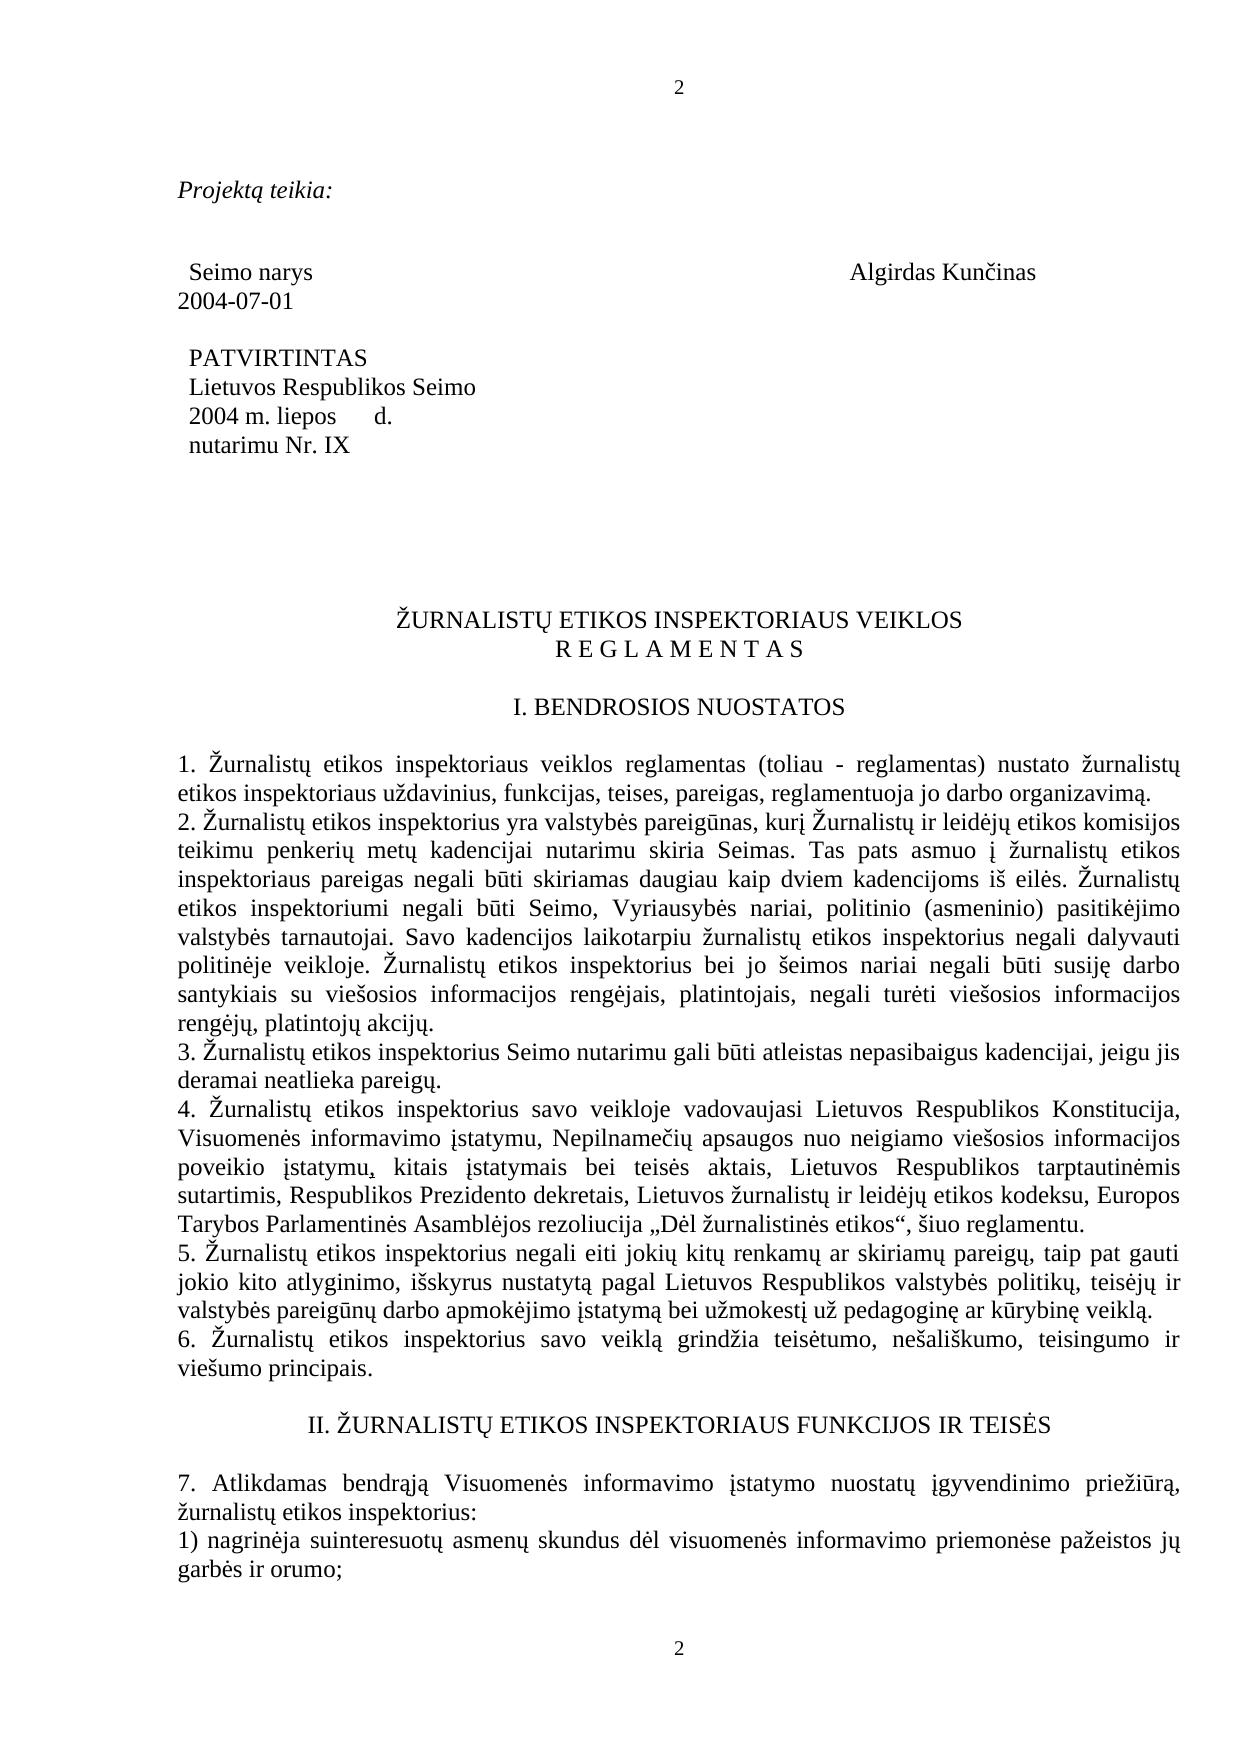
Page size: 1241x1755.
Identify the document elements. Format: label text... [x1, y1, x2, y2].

text 7. Atlikdamas bendrąją Visuomenės informavimo įstatymo nuostatų įgyvendinimo priežiūrą, žurnalistų etikos inspektorius: [177, 1468, 1181, 1526]
text 3. Žurnalistų etikos inspektorius Seimo nutarimu gali būti atleistas nepasibaigus kadencijai, jeigu jis deramai neatlieka pareigų. [177, 1037, 1181, 1094]
text 4. Žurnalistų etikos inspektorius savo veikloje vadovaujasi Lietuvos Respublikos Konstitucija, Visuomenės informavimo įstatymu, Nepilnamečių apsaugos nuo neigiamo viešosios informacijos poveikio įstatymu, kitais įstatymais bei teisės aktais, Lietuvos Respublikos tarptautinėmis sutartimis, Respublikos Prezidento dekretais, Lietuvos žurnalistų ir leidėjų etikos kodeksu, Europos Tarybos Parlamentinės Asamblėjos rezoliucija „Dėl žurnalistinės etikos“, šiuo reglamentu. [177, 1094, 1181, 1238]
table_header [602, 257, 838, 286]
table_header PATVIRTINTAS Lietuvos Respublikos Seimo 2004 m. liepos d. nutarimu Nr. IX [177, 344, 576, 462]
text I. BENDROSIOS NUOSTATOS [177, 692, 1181, 721]
table_header Seimo narys [177, 257, 602, 286]
table_header Algirdas Kunčinas [838, 257, 1204, 286]
text 5. Žurnalistų etikos inspektorius negali eiti jokių kitų renkamų ar skiriamų pareigų, taip pat gauti jokio kito atlyginimo, išskyrus nustatytą pagal Lietuvos Respublikos valstybės politikų, teisėjų ir valstybės pareigūnų darbo apmokėjimo įstatymą bei užmokestį už pedagoginę ar kūrybinę veiklą. [177, 1238, 1181, 1324]
text Projektą teikia: [177, 176, 1181, 204]
text II. ŽURNALISTŲ ETIKOS INSPEKTORIAUS FUNKCIJOS IR TEISĖS [177, 1411, 1181, 1439]
text ŽURNALISTŲ ETIKOS INSPEKTORIAUS VEIKLOS [177, 606, 1181, 634]
text R E G L A M E N T A S [177, 634, 1181, 663]
text 1) nagrinėja suinteresuotų asmenų skundus dėl visuomenės informavimo priemonėse pažeistos jų garbės ir orumo; [177, 1526, 1181, 1583]
text 6. Žurnalistų etikos inspektorius savo veiklą grindžia teisėtumo, nešališkumo, teisingumo ir viešumo principais. [177, 1324, 1181, 1382]
text 2004-07-01 [177, 286, 1181, 315]
text 2. Žurnalistų etikos inspektorius yra valstybės pareigūnas, kurį Žurnalistų ir leidėjų etikos komisijos teikimu penkerių metų kadencijai nutarimu skiria Seimas. Tas pats asmuo į žurnalistų etikos inspektoriaus pareigas negali būti skiriamas daugiau kaip dviem kadencijoms iš eilės. Žurnalistų etikos inspektoriumi negali būti Seimo, Vyriausybės nariai, politinio (asmeninio) pasitikėjimo valstybės tarnautojai. Savo kadencijos laikotarpiu žurnalistų etikos inspektorius negali dalyvauti politinėje veikloje. Žurnalistų etikos inspektorius bei jo šeimos nariai negali būti susiję darbo santykiais su viešosios informacijos rengėjais, platintojais, negali turėti viešosios informacijos rengėjų, platintojų akcijų. [177, 807, 1181, 1037]
text 1. Žurnalistų etikos inspektoriaus veiklos reglamentas (toliau - reglamentas) nustato žurnalistų etikos inspektoriaus uždavinius, funkcijas, teises, pareigas, reglamentuoja jo darbo organizavimą. [177, 749, 1181, 807]
